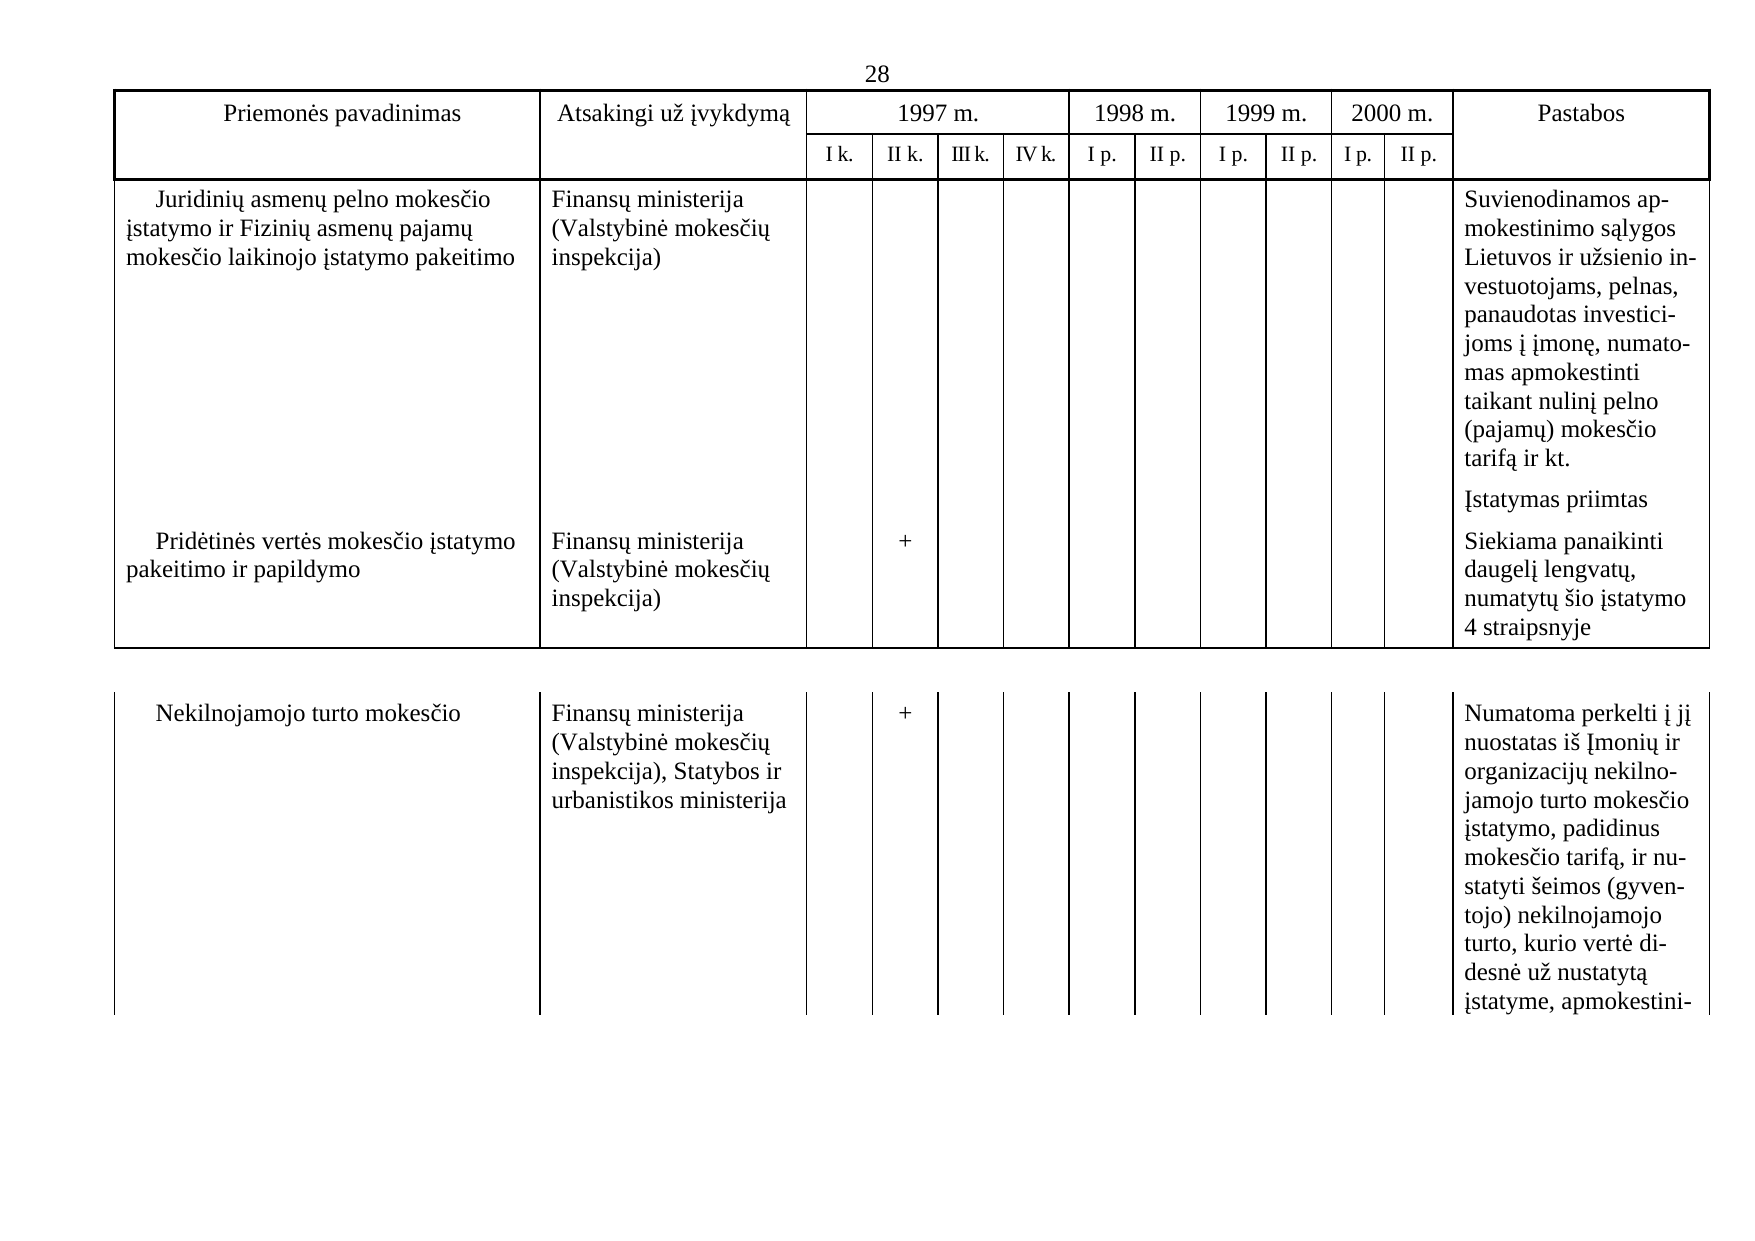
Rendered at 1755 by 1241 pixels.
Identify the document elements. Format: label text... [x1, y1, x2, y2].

table_cell + [873, 692, 937, 1015]
table_cell [1135, 649, 1200, 692]
table_cell III k. [939, 135, 1003, 178]
table_cell I p. [1332, 135, 1384, 178]
table_cell [939, 692, 1003, 1015]
table_cell [939, 181, 1003, 519]
table_cell IV k. [1004, 135, 1068, 178]
table_cell [1385, 520, 1452, 647]
table_cell Numatoma perkelti į jį nuostatas iš Įmonių ir organizacijų nekilno-jamojo turto mokesčio įstatymo, padidinus mokesčio tarifą, ir nu-statyti šeimos (gyven-tojo) nekilnojamojo turto, kurio vertė di-desnė už nustatytą įstatyme, apmokestini- [1454, 692, 1709, 1015]
table_cell [807, 649, 872, 692]
table_cell II p. [1267, 135, 1331, 178]
table_cell + [873, 520, 937, 647]
table_cell [939, 520, 1003, 647]
table_cell [1201, 520, 1265, 647]
table_cell [541, 133, 806, 178]
table_cell [1332, 181, 1384, 519]
table_cell [872, 649, 938, 692]
table_cell [1136, 520, 1200, 647]
table_cell [1070, 520, 1134, 647]
table_cell II p. [1136, 135, 1200, 178]
table_cell [1136, 692, 1200, 1015]
table_header 1999 m. [1201, 92, 1331, 133]
table_cell [1385, 692, 1452, 1015]
table_cell [1004, 181, 1068, 519]
table_cell [1453, 649, 1709, 692]
table_header Atsakingi už įvykdymą [541, 92, 806, 133]
table_cell [1070, 181, 1134, 519]
table_cell [1385, 649, 1453, 692]
table_cell [1332, 692, 1384, 1015]
table_header 1997 m. [807, 92, 1068, 133]
table_cell [1201, 692, 1265, 1015]
table_cell II p. [1385, 135, 1452, 178]
table_cell [115, 649, 540, 692]
table_cell [1201, 181, 1265, 519]
table_cell Finansų ministerija (Valstybinė mokesčių inspekcija), Statybos ir urbanistikos ministerija [541, 692, 806, 1015]
table_cell [1004, 692, 1068, 1015]
table_cell [873, 181, 937, 519]
table_cell [1266, 649, 1332, 692]
table_cell I k. [807, 135, 872, 178]
table_cell Nekilnojamojo turto mokesčio [115, 692, 539, 1015]
table_cell [1069, 649, 1135, 692]
table_header Priemonės pavadinimas [116, 92, 539, 133]
table_cell Finansų ministerija (Valstybinė mokesčių inspekcija) [541, 181, 806, 519]
table_cell I p. [1070, 135, 1134, 178]
table_cell [1332, 520, 1384, 647]
table_cell Suvienodinamos ap-mokestinimo sąlygos Lietuvos ir užsienio in-vestuotojams, pelnas, panaudotas investici-joms į įmonę, numato-mas apmokestinti taikant nulinį pelno (pajamų) mokesčio tarifą ir kt. Įstatymas priimtas [1454, 181, 1709, 519]
table_cell [1004, 649, 1069, 692]
table_cell [1385, 181, 1452, 519]
table_header 1998 m. [1070, 92, 1200, 133]
table_cell [807, 181, 872, 519]
table_cell [807, 692, 872, 1015]
table_cell [540, 649, 807, 692]
table_cell [1267, 520, 1331, 647]
table_cell II k. [873, 135, 937, 178]
table_cell [116, 133, 539, 178]
table_cell [807, 520, 872, 647]
table_cell Finansų ministerija (Valstybinė mokesčių inspekcija) [541, 520, 806, 647]
table_cell [1200, 649, 1266, 692]
table_cell [1267, 181, 1331, 519]
table_cell [1070, 692, 1134, 1015]
table_cell Siekiama panaikinti daugelį lengvatų, numatytų šio įstatymo 4 straipsnyje [1454, 520, 1709, 647]
table_header Pastabos [1454, 92, 1708, 133]
table_cell [1454, 133, 1708, 178]
table_cell Juridinių asmenų pelno mokesčio įstatymo ir Fizinių asmenų pajamų mokesčio laikinojo įstatymo pakeitimo [115, 181, 539, 519]
table_cell [1004, 520, 1068, 647]
table_header 2000 m. [1332, 92, 1452, 133]
table_cell [1267, 692, 1331, 1015]
table_cell I p. [1201, 135, 1265, 178]
table_cell Pridėtinės vertės mokesčio įstatymo pakeitimo ir papildymo [115, 520, 539, 647]
table_cell [1136, 181, 1200, 519]
table_cell [1332, 649, 1384, 692]
table_cell [938, 649, 1003, 692]
